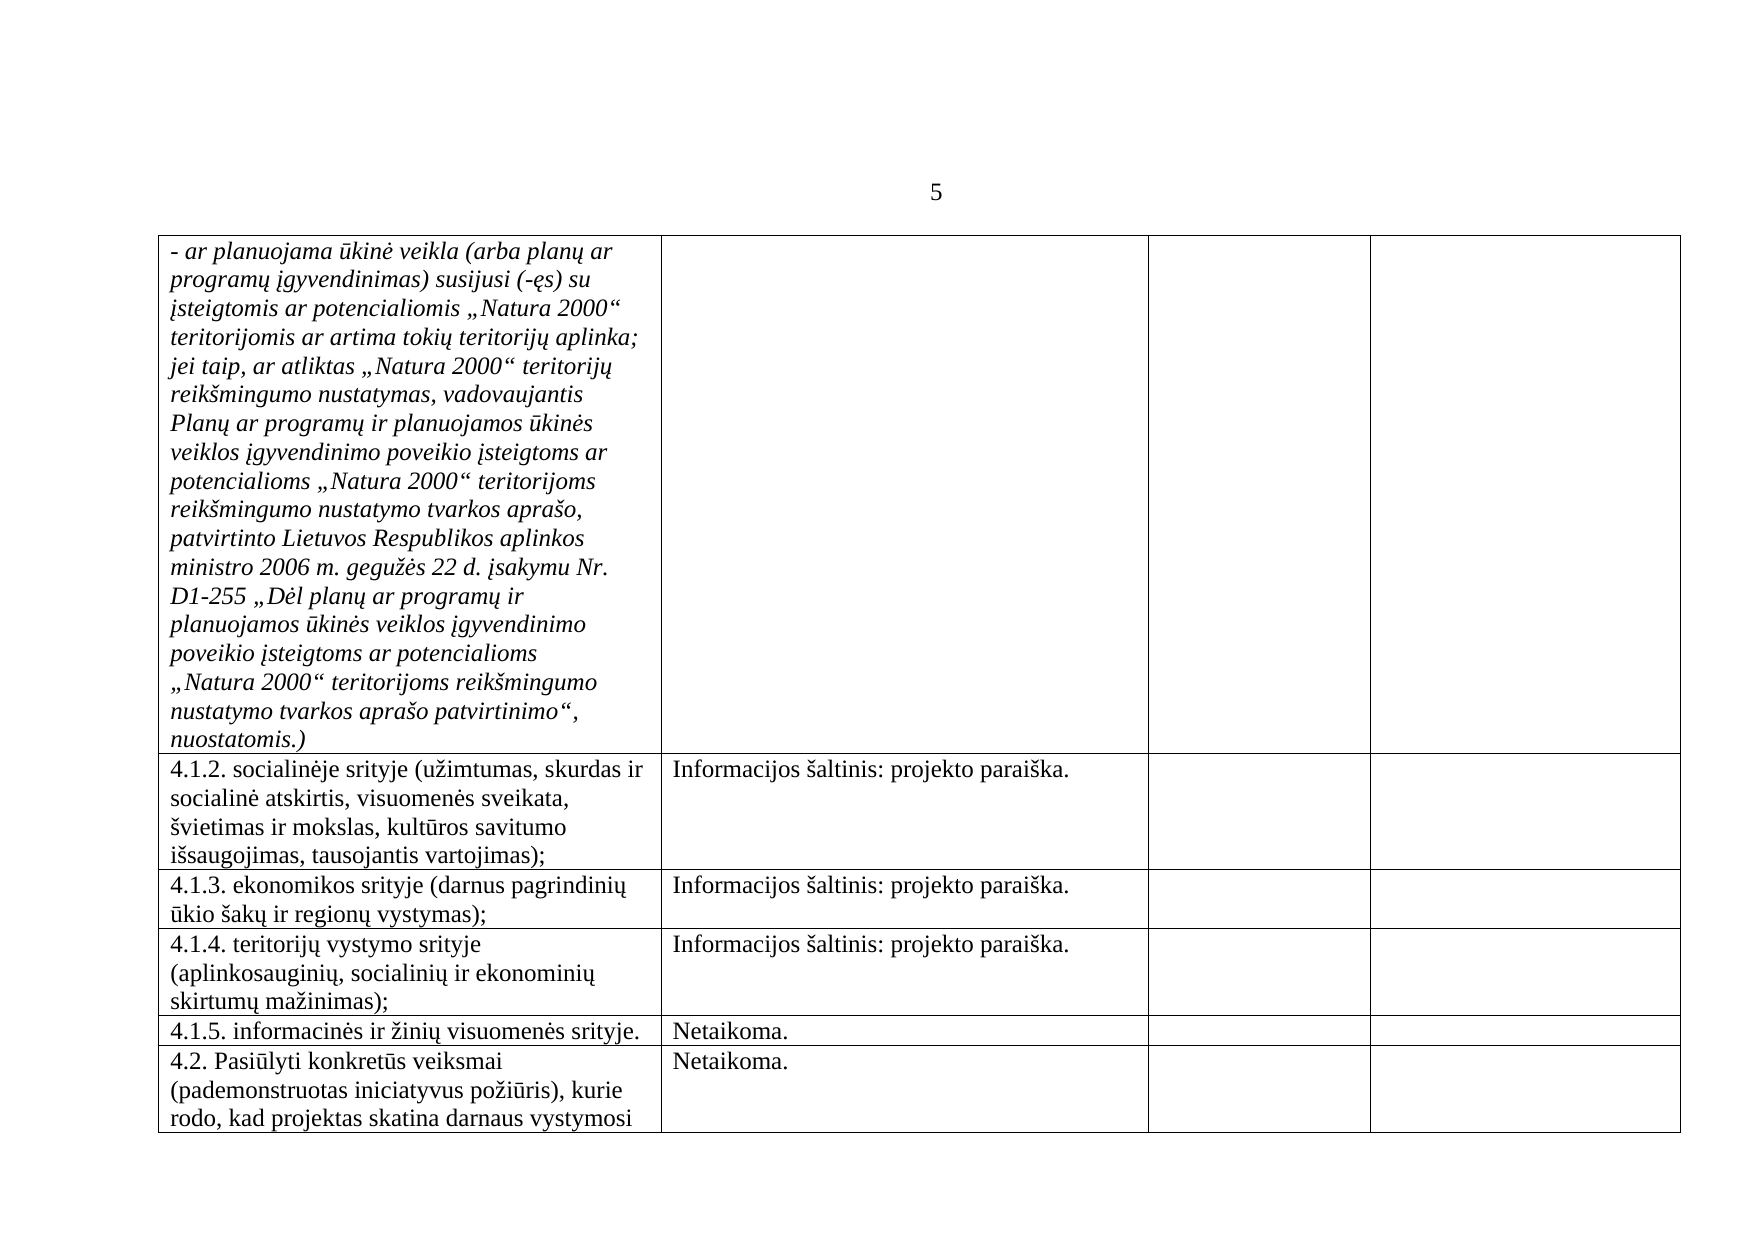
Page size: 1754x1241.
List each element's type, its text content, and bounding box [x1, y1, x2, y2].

table_cell [1149, 1046, 1370, 1132]
table_cell 4.1.3. ekonomikos srityje (darnus pagrindinių ūkio šakų ir regionų vystymas); [159, 870, 661, 928]
table_cell [1149, 1016, 1370, 1045]
table_cell Informacijos šaltinis: projekto paraiška. [662, 754, 1148, 869]
table_cell [1371, 1046, 1680, 1132]
table_cell Informacijos šaltinis: projekto paraiška. [662, 870, 1148, 928]
table_cell Netaikoma. [662, 1016, 1148, 1045]
table_cell 4.2. Pasiūlyti konkretūs veiksmai (pademonstruotas iniciatyvus požiūris), kurie rodo, kad projektas skatina darnaus vystymosi [159, 1046, 661, 1132]
table_cell [1371, 929, 1680, 1015]
table_cell 4.1.5. informacinės ir žinių visuomenės srityje. [159, 1016, 661, 1045]
table_cell 4.1.4. teritorijų vystymo srityje (aplinkosauginių, socialinių ir ekonominių skirtumų mažinimas); [159, 929, 661, 1015]
table_cell [1149, 870, 1370, 928]
table_cell [662, 236, 1148, 753]
table_cell [1371, 870, 1680, 928]
table_cell Informacijos šaltinis: projekto paraiška. [662, 929, 1148, 1015]
table_cell [1371, 236, 1680, 753]
table_cell [1371, 754, 1680, 869]
table_cell [1149, 754, 1370, 869]
table_cell Netaikoma. [662, 1046, 1148, 1132]
table_cell [1371, 1016, 1680, 1045]
table_cell - ar planuojama ūkinė veikla (arba planų ar programų įgyvendinimas) susijusi (-ęs) su įsteigtomis ar potencialiomis „Natura 2000“ teritorijomis ar artima tokių teritorijų aplinka; jei taip, ar atliktas „Natura 2000“ teritorijų reikšmingumo nustatymas, vadovaujantis Planų ar programų ir planuojamos ūkinės veiklos įgyvendinimo poveikio įsteigtoms ar potencialioms „Natura 2000“ teritorijoms reikšmingumo nustatymo tvarkos aprašo, patvirtinto Lietuvos Respublikos aplinkos ministro 2006 m. gegužės 22 d. įsakymu Nr. D1-255 „Dėl planų ar programų ir planuojamos ūkinės veiklos įgyvendinimo poveikio įsteigtoms ar potencialioms „Natura 2000“ teritorijoms reikšmingumo nustatymo tvarkos aprašo patvirtinimo“, nuostatomis.) [159, 236, 661, 753]
table_cell 4.1.2. socialinėje srityje (užimtumas, skurdas ir socialinė atskirtis, visuomenės sveikata, švietimas ir mokslas, kultūros savitumo išsaugojimas, tausojantis vartojimas); [159, 754, 661, 869]
table_cell [1149, 236, 1370, 753]
table_cell [1149, 929, 1370, 1015]
